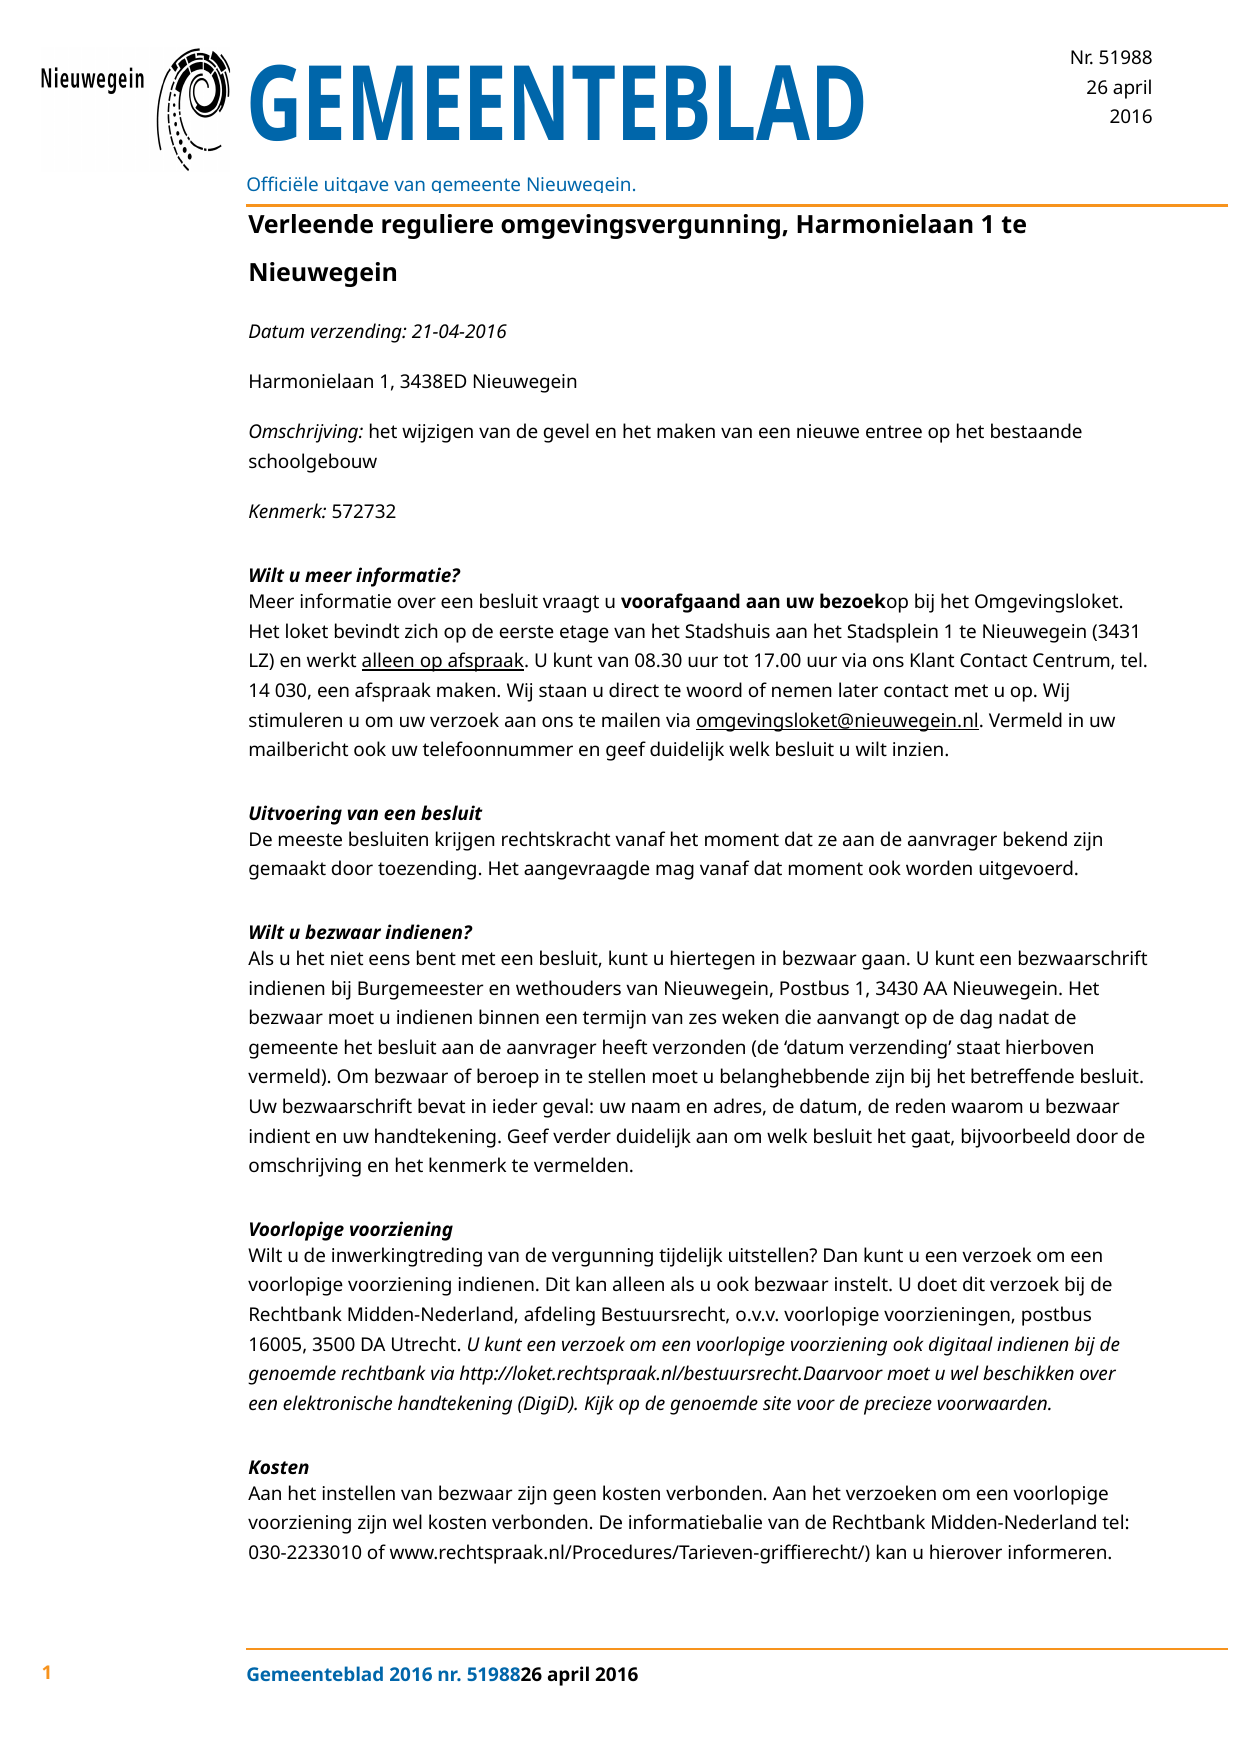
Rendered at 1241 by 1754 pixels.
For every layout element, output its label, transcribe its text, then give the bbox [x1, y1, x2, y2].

text Wilt u de inwerkingtreding van de vergunning tijdelijk uitstellen? Dan kunt u een verzoek om een voorlopige voorziening indienen. Dit kan alleen als u ook bezwaar instelt. U doet dit verzoek bij de Rechtbank Midden-Nederland, afdeling Bestuursrecht, o.v.v. voorlopige voorzieningen, postbus 16005, 3500 DA Utrecht. U kunt een verzoek om een voorlopige voorziening ook digitaal indienen bij de genoemde rechtbank via http://loket.rechtspraak.nl/bestuursrecht.Daarvoor moet u wel beschikken over een elektronische handtekening (DigiD). Kijk op de genoemde site voor de precieze voorwaarden. [248, 1242, 1152, 1416]
text Meer informatie over een besluit vraagt u voorafgaand aan uw bezoekop bij het Omgevingsloket. Het loket bevindt zich op de eerste etage van het Stadshuis aan het Stadsplein 1 te Nieuwegein (3431 LZ) en werkt alleen op afspraak. U kunt van 08.30 uur tot 17.00 uur via ons Klant Contact Centrum, tel. 14 030, een afspraak maken. Wij staan u direct te woord of nemen later contact met u op. Wij stimuleren u om uw verzoek aan ons te mailen via omgevingsloket@nieuwegein.nl. Vermeld in uw mailbericht ook uw telefoonnummer en geef duidelijk welk besluit u wilt inzien. [248, 588, 1152, 762]
picture [41, 47, 231, 172]
text Verleende reguliere omgevingsvergunning, Harmonielaan 1 te Nieuwegein [248, 207, 1152, 288]
text Wilt u meer informatie? [248, 563, 1152, 588]
text Omschrijving: het wijzigen van de gevel en het maken van een nieuwe entree op het bestaande schoolgebouw [248, 419, 1152, 474]
text Voorlopige voorziening [248, 1216, 1152, 1242]
text Uitvoering van een besluit [248, 800, 1152, 826]
text Als u het niet eens bent met een besluit, kunt u hiertegen in bezwaar gaan. U kunt een bezwaarschrift indienen bij Burgemeester en wethouders van Nieuwegein, Postbus 1, 3430 AA Nieuwegein. Het bezwaar moet u indienen binnen een termijn van zes weken die aanvangt op de dag nadat de gemeente het besluit aan de aanvrager heeft verzonden (de ‘datum verzending’ staat hierboven vermeld). Om bezwaar of beroep in te stellen moet u belanghebbende zijn bij het betreffende besluit. Uw bezwaarschrift bevat in ieder geval: uw naam en adres, de datum, de reden waarom u bezwaar indient en uw handtekening. Geef verder duidelijk aan om welk besluit het gaat, bijvoorbeeld door de omschrijving en het kenmerk te vermelden. [248, 945, 1152, 1178]
text Aan het instellen van bezwaar zijn geen kosten verbonden. Aan het verzoeken om een voorlopige voorziening zijn wel kosten verbonden. De informatiebalie van de Rechtbank Midden-Nederland tel: 030-2233010 of www.rechtspraak.nl/Procedures/Tarieven-griffierecht/) kan u hierover informeren. [248, 1480, 1152, 1564]
text Kenmerk: 572732 [248, 499, 1152, 524]
text Datum verzending: 21-04-2016 [248, 318, 1152, 344]
text De meeste besluiten krijgen rechtskracht vanaf het moment dat ze aan de aanvrager bekend zijn gemaakt door toezending. Het aangevraagde mag vanaf dat moment ook worden uitgevoerd. [248, 826, 1152, 881]
text Wilt u bezwaar indienen? [248, 919, 1152, 945]
text Kosten [248, 1454, 1152, 1480]
text Harmonielaan 1, 3438ED Nieuwegein [248, 368, 1152, 394]
